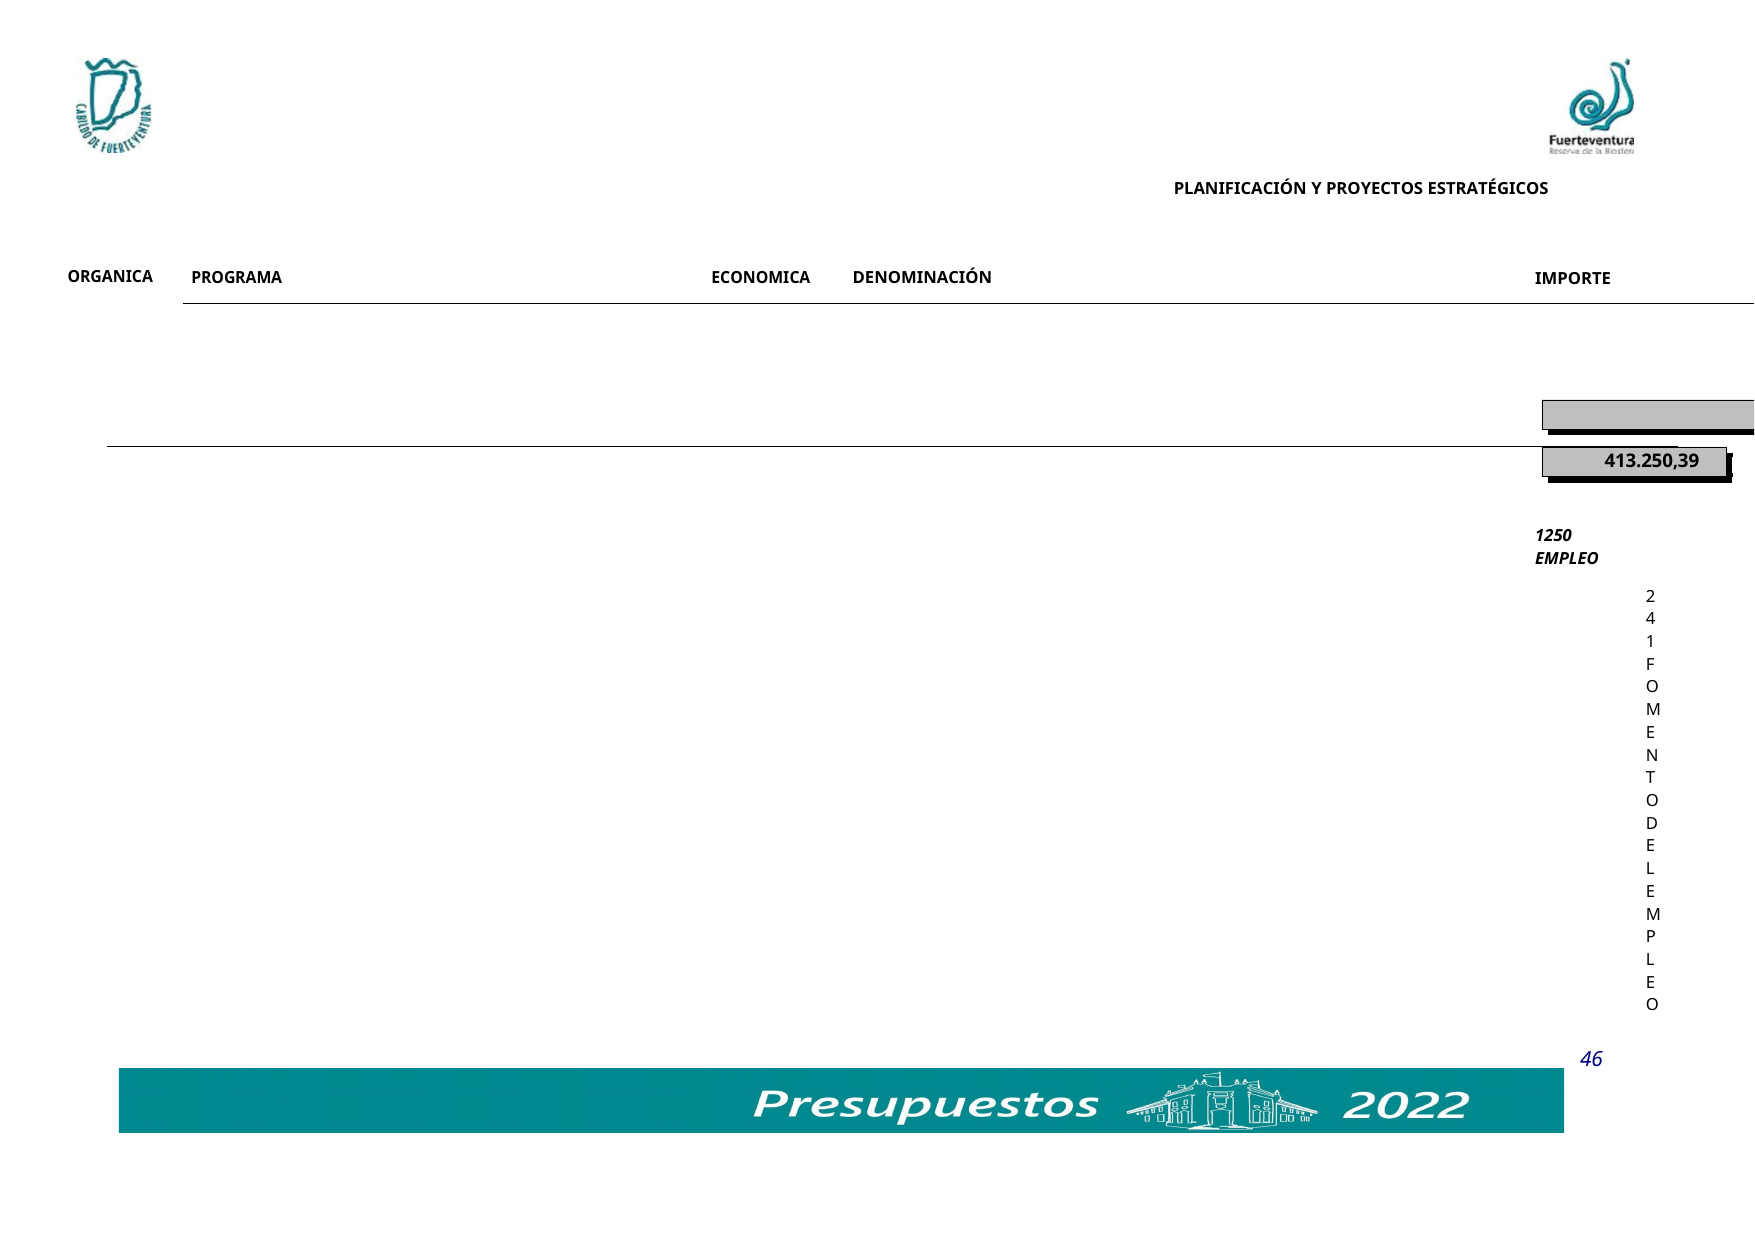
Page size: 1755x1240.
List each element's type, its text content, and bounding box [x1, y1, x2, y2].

text 1250 EMPLEO [1535, 524, 1648, 569]
text 241 FOMENTO DEL EMPLEO [1646, 584, 1661, 1016]
text IMPORTE [1535, 266, 1648, 289]
text ORGANICA PROGRAMA ECONOMICA DENOMINACIÓN [67, 265, 1008, 289]
